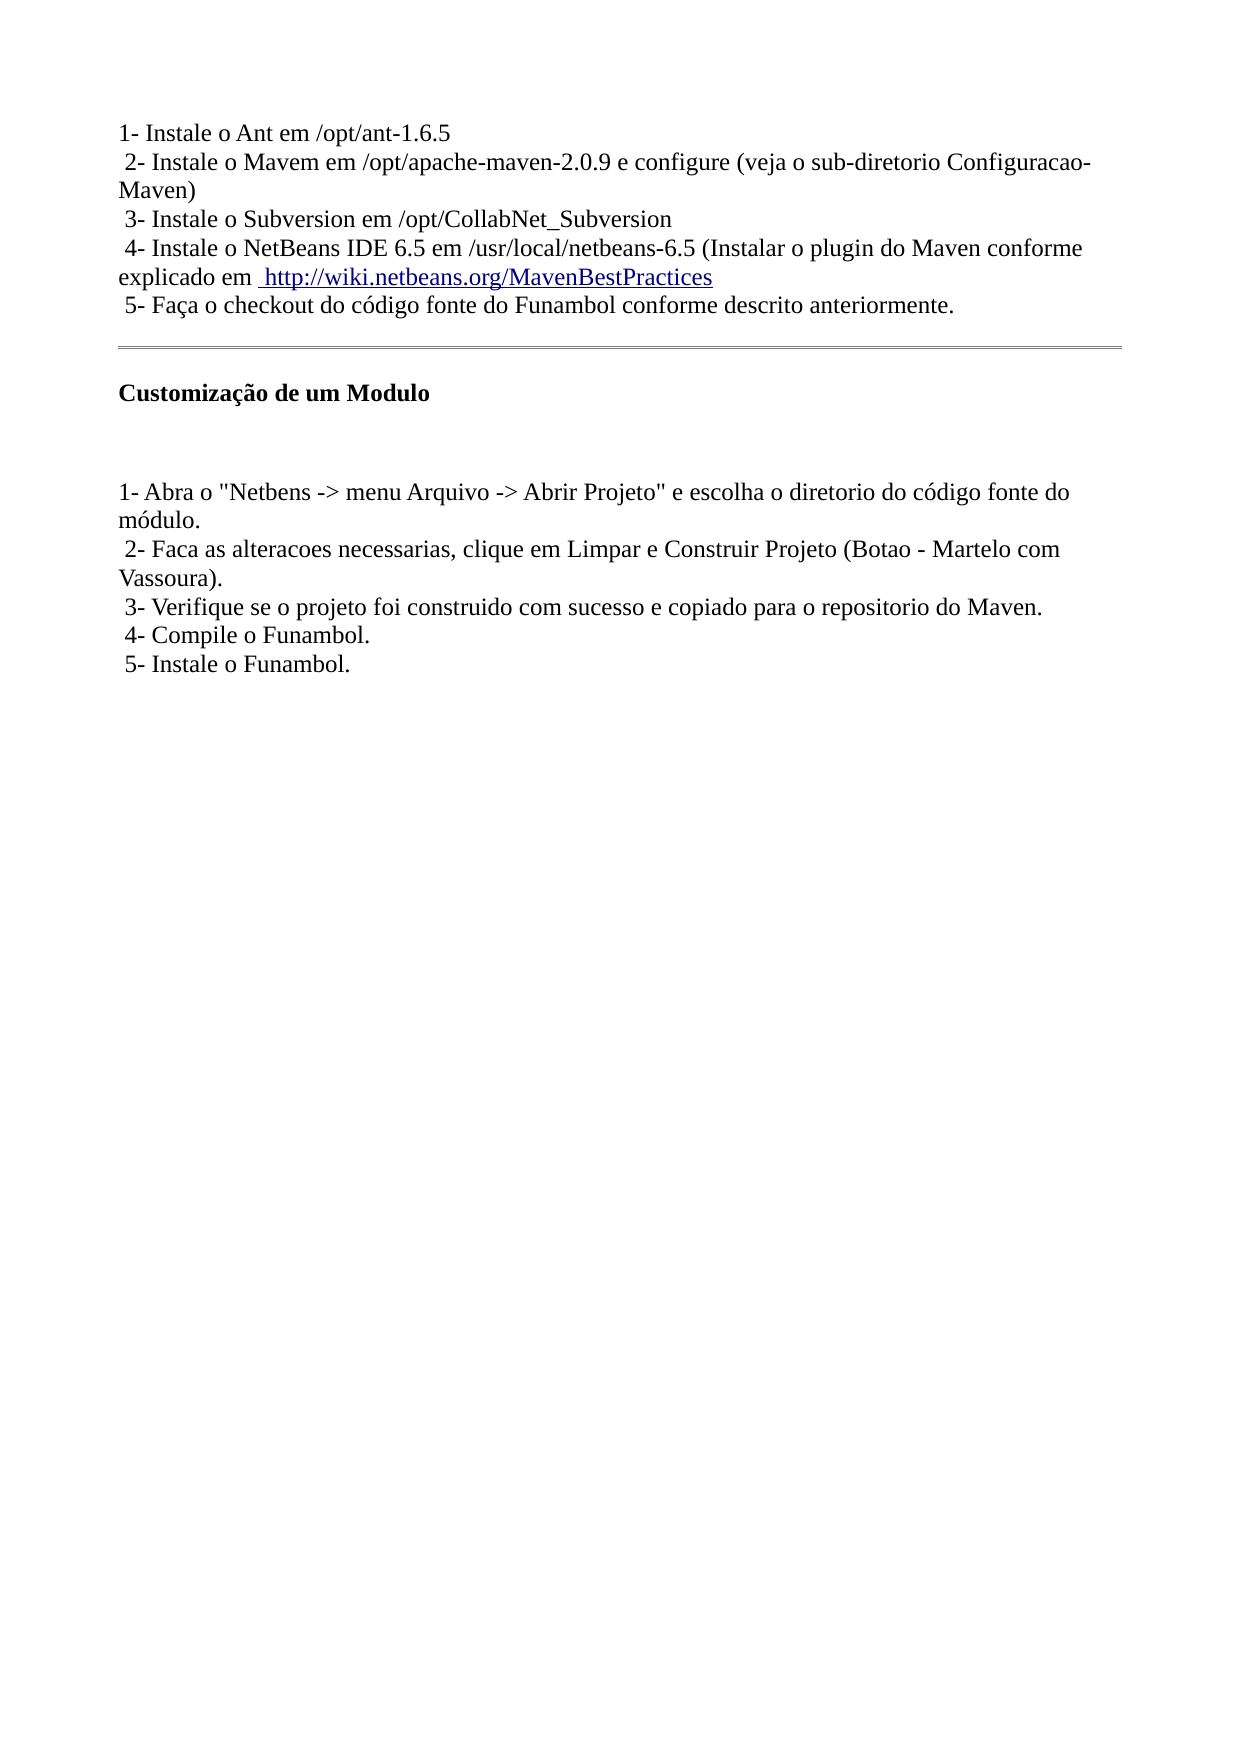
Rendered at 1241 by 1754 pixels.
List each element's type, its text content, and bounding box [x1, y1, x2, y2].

text Customização de um Modulo [118, 378, 1122, 464]
text 1- Abra o "Netbens -> menu Arquivo -> Abrir Projeto" e escolha o diretorio do código fonte do módulo. 2- Faca as alteracoes necessarias, clique em Limpar e Construir Projeto (Botao - Martelo com Vassoura). 3- Verifique se o projeto foi construido com sucesso e copiado para o repositorio do Maven. 4- Compile o Funambol. 5- Instale o Funambol. [118, 477, 1122, 678]
text 1- Instale o Ant em /opt/ant-1.6.5 2- Instale o Mavem em /opt/apache-maven-2.0.9 e configure (veja o sub-diretorio Configuracao-Maven) 3- Instale o Subversion em /opt/CollabNet_Subversion 4- Instale o NetBeans IDE 6.5 em /usr/local/netbeans-6.5 (Instalar o plugin do Maven conforme explicado em http://wiki.netbeans.org/MavenBestPractices 5- Faça o checkout do código fonte do Funambol conforme descrito anteriormente. [118, 118, 1122, 319]
